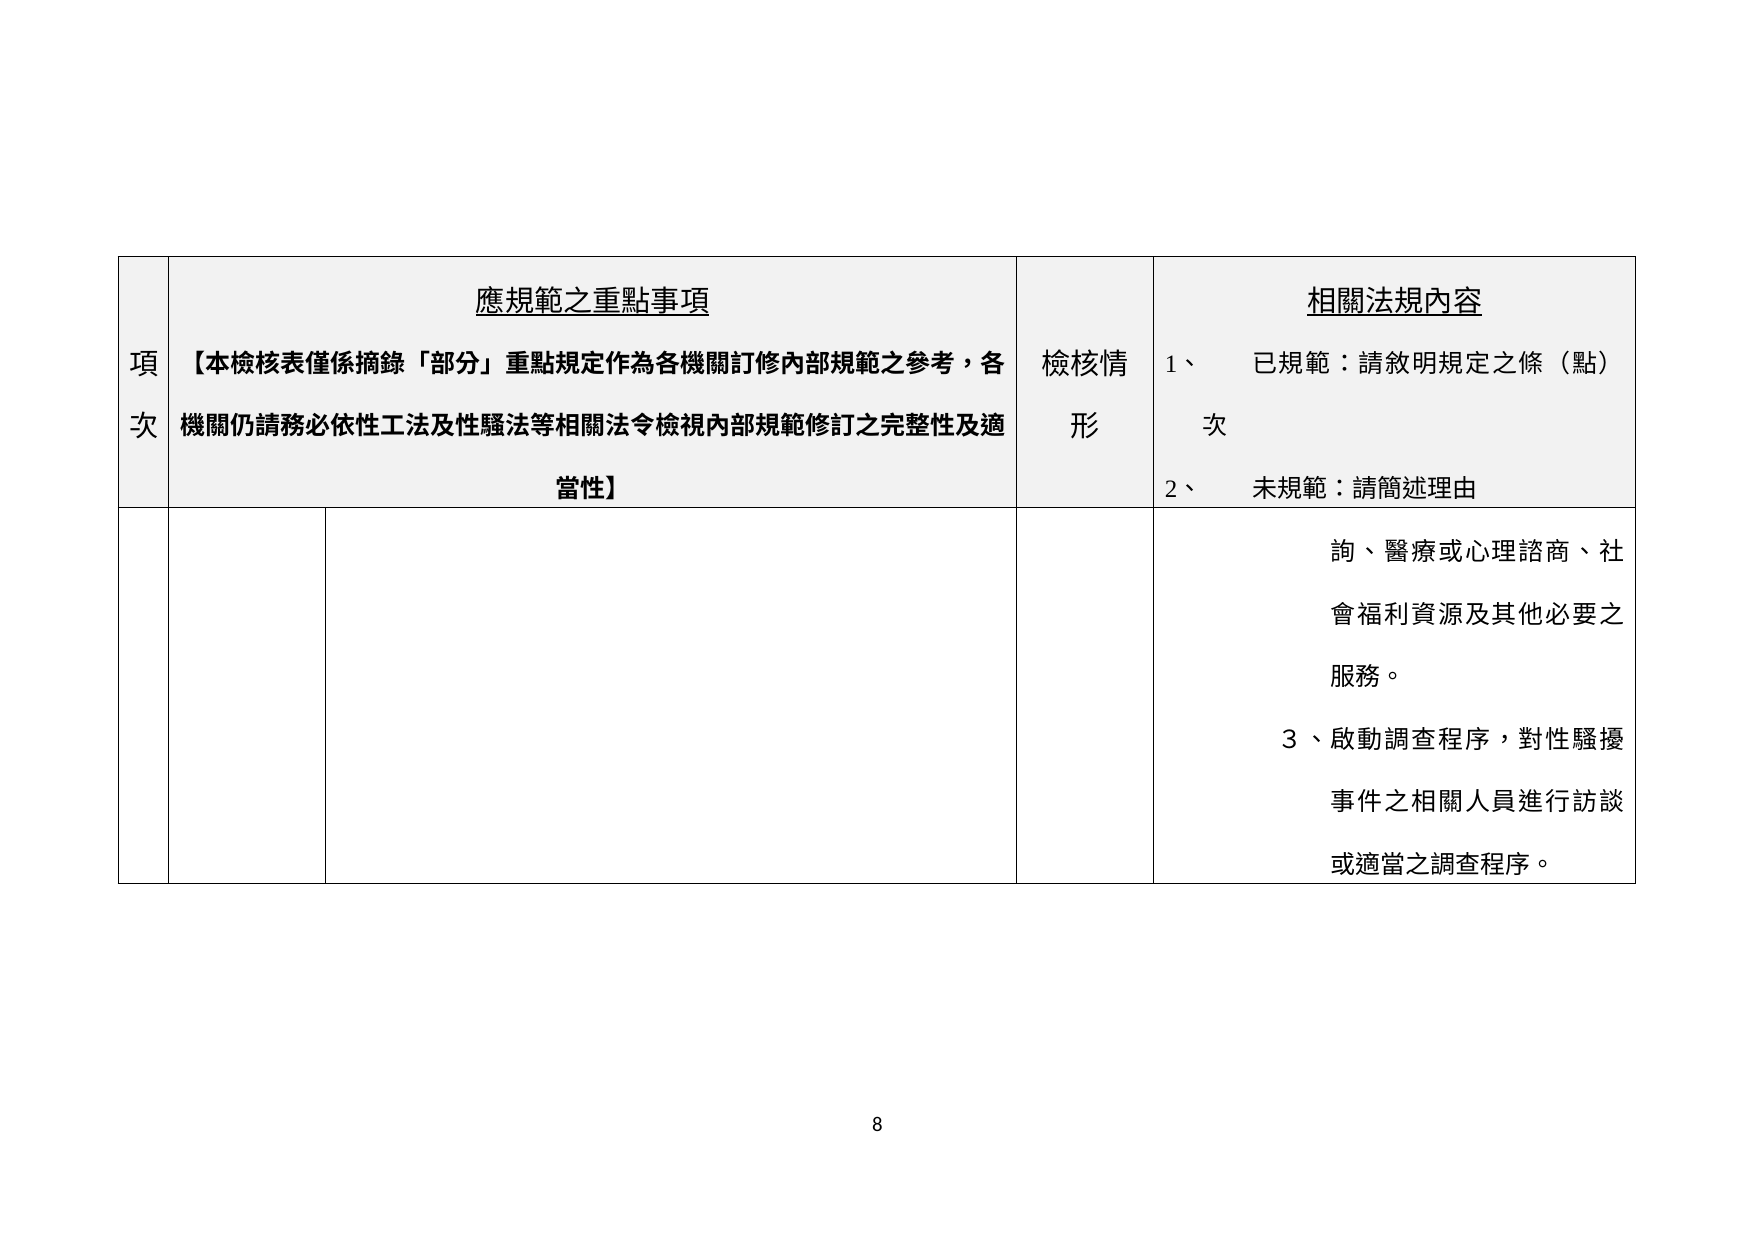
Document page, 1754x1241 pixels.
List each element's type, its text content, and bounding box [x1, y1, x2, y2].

table_header 相關法規內容 已規範：請敘明規定之條（點）次 未規範：請簡述理由 [1154, 257, 1635, 507]
table_cell [1017, 508, 1153, 883]
table_header 檢核情形 [1017, 257, 1153, 507]
table_cell [169, 508, 325, 883]
table_cell [119, 508, 168, 883]
table_header 應規範之重點事項 【本檢核表僅係摘錄「部分」重點規定作為各機關訂修內部規範之參考，各機關仍請務必依性工法及性騷法等相關法令檢視內部規範修訂之完整性及適當性】 [169, 257, 1016, 507]
table_cell [326, 508, 1016, 883]
table_cell 詢、醫療或心理諮商、社會福利資源及其他必要之服務。 ３、啟動調查程序，對性騷擾事件之相關人員進行訪談或適當之調查程序。 [1154, 508, 1635, 883]
table_header 項次 [119, 257, 168, 507]
